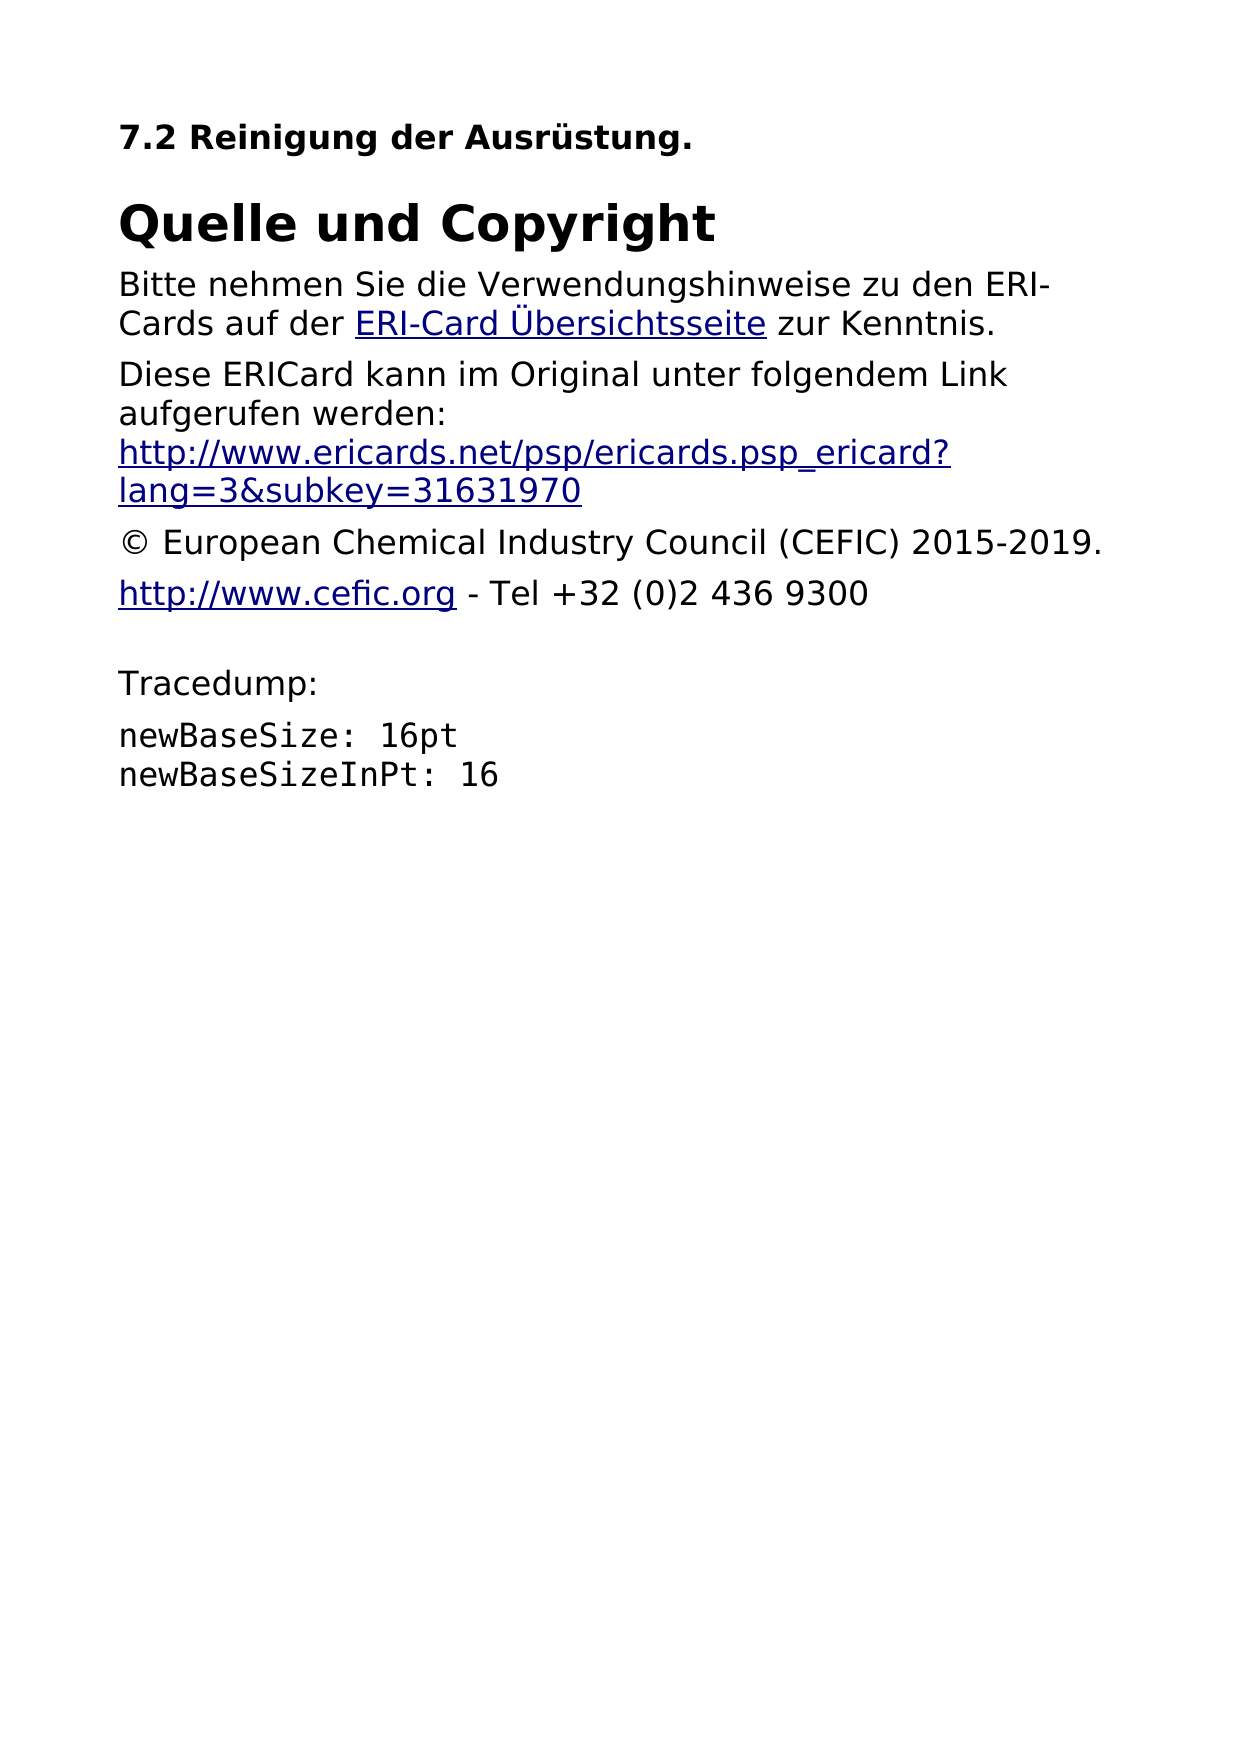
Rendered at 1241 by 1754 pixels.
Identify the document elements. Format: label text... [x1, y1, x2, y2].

subtitle 7.2 Reinigung der Ausrüstung. [118, 118, 1122, 157]
text Tracedump: [118, 626, 1122, 704]
text © European Chemical Industry Council (CEFIC) 2015-2019. [118, 523, 1122, 562]
text Diese ERICard kann im Original unter folgendem Link aufgerufen werden: http://www.ericards.net/psp/ericards.psp_ericard?lang=3&subkey=31631970 [118, 355, 1122, 511]
text http://www.cefic.org - Tel +32 (0)2 436 9300 [118, 575, 1122, 613]
text Bitte nehmen Sie die Verwendungshinweise zu den ERI-Cards auf der ERI-Card Übersichtsseite zur Kenntnis. [118, 265, 1122, 343]
subtitle Quelle und Copyright [118, 194, 1122, 253]
text newBaseSize: 16pt newBaseSizeInPt: 16 [118, 716, 1122, 794]
